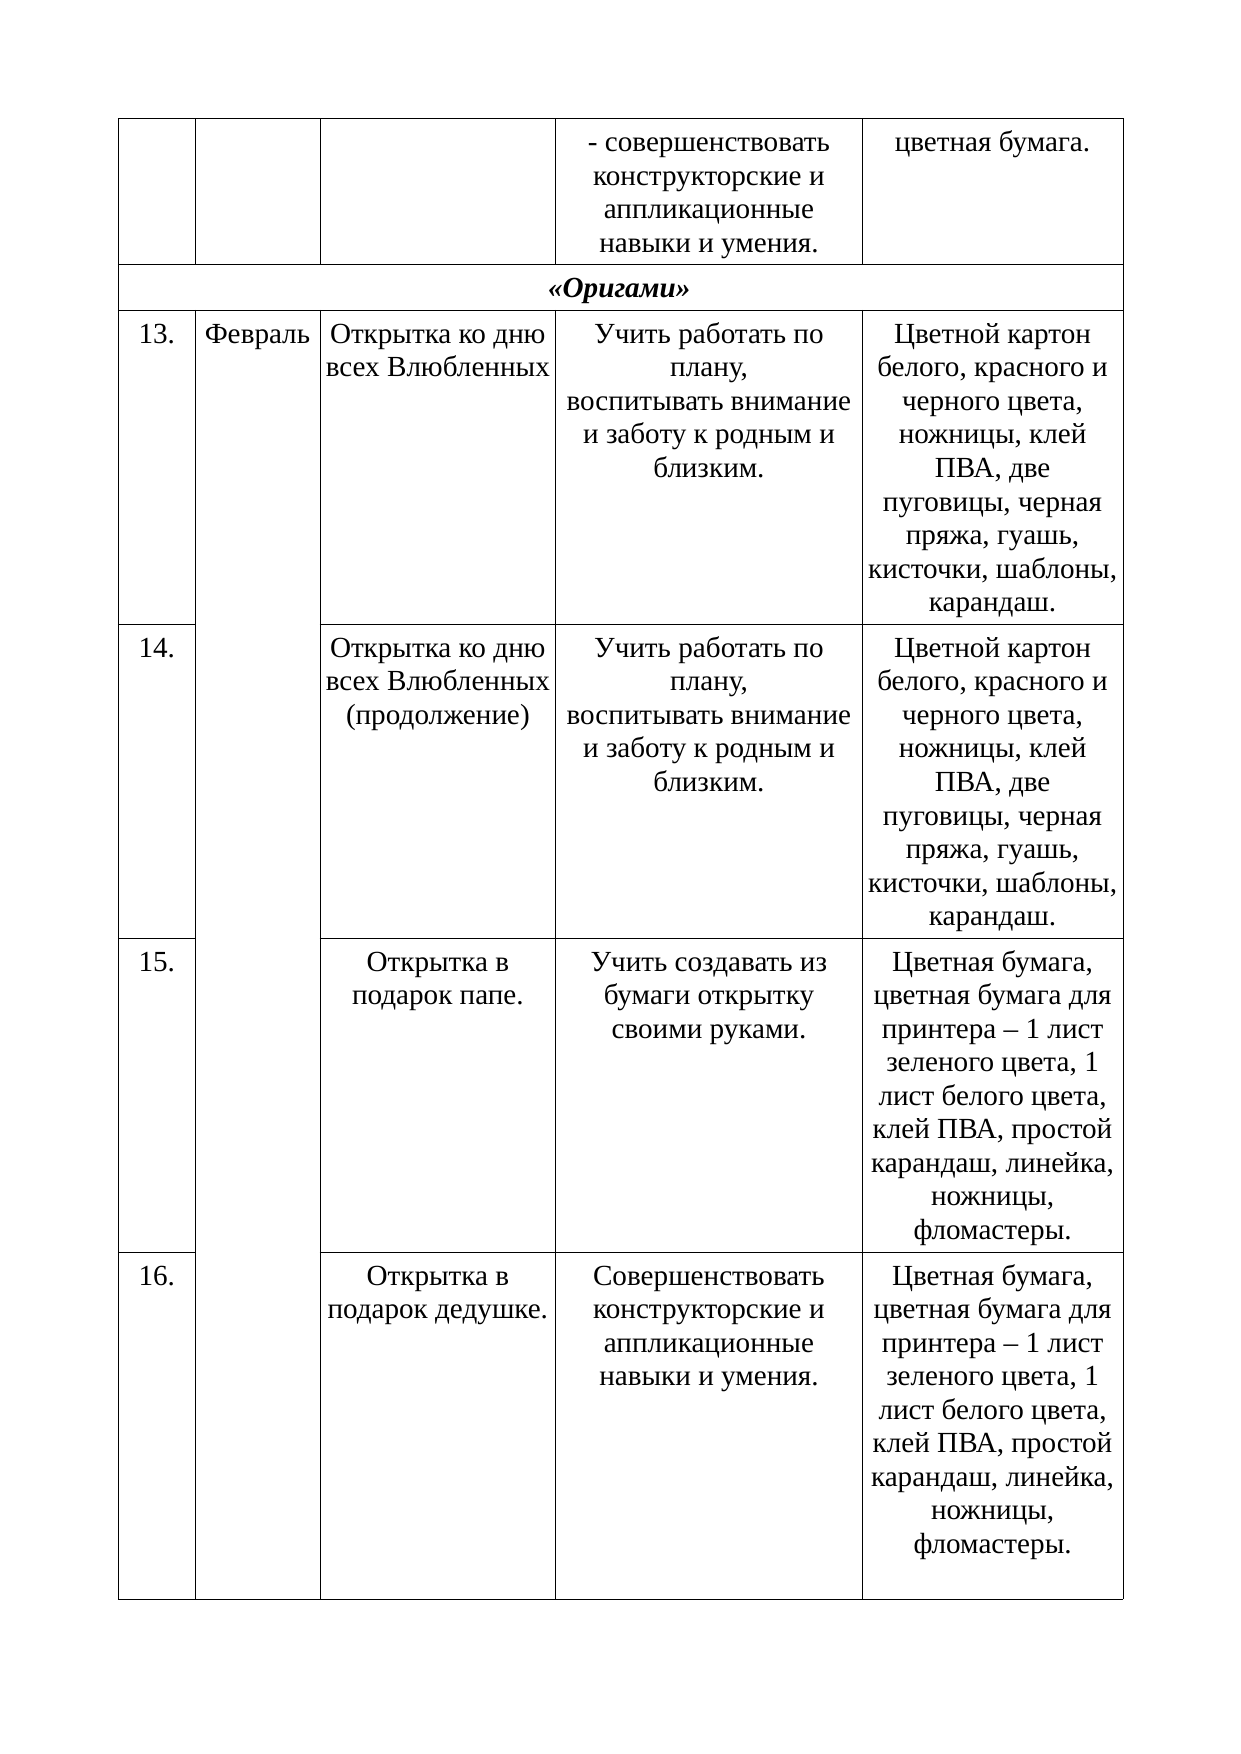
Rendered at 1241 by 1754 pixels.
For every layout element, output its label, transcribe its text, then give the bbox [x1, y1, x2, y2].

table_cell «Оригами» [119, 265, 1123, 310]
table_cell - совершенствовать конструкторские и аппликационные навыки и умения. [556, 119, 862, 264]
table_cell Цветная бумага, цветная бумага для принтера – 1 лист зеленого цвета, 1 лист белого цвета, клей ПВА, простой карандаш, линейка, ножницы, фломастеры. [863, 939, 1123, 1251]
table_cell Учить работать по плану, воспитывать внимание и заботу к родным и близким. [556, 625, 862, 937]
table_cell Цветной картон белого, красного и черного цвета, ножницы, клей ПВА, две пуговицы, черная пряжа, гуашь, кисточки, шаблоны, карандаш. [863, 625, 1123, 937]
table_cell [196, 119, 320, 264]
table_cell Учить работать по плану, воспитывать внимание и заботу к родным и близким. [556, 311, 862, 624]
table_cell 15. [119, 939, 195, 1251]
table_cell цветная бумага. [863, 119, 1123, 264]
table_cell Открытка в подарок дедушке. [321, 1253, 555, 1599]
table_cell [119, 119, 195, 264]
table_cell 16. [119, 1253, 195, 1599]
table_cell 14. [119, 625, 195, 937]
table_cell Открытка ко дню всех Влюбленных [321, 311, 555, 624]
table_cell Цветная бумага, цветная бумага для принтера – 1 лист зеленого цвета, 1 лист белого цвета, клей ПВА, простой карандаш, линейка, ножницы, фломастеры. [863, 1253, 1123, 1599]
table_cell [321, 119, 555, 264]
table_cell Открытка в подарок папе. [321, 939, 555, 1251]
table_cell Февраль [196, 311, 320, 1599]
table_cell Совершенствовать конструкторские и аппликационные навыки и умения. [556, 1253, 862, 1599]
table_cell 13. [119, 311, 195, 624]
table_cell Открытка ко дню всех Влюбленных (продолжение) [321, 625, 555, 937]
table_cell Цветной картон белого, красного и черного цвета, ножницы, клей ПВА, две пуговицы, черная пряжа, гуашь, кисточки, шаблоны, карандаш. [863, 311, 1123, 624]
table_cell Учить создавать из бумаги открытку своими руками. [556, 939, 862, 1251]
